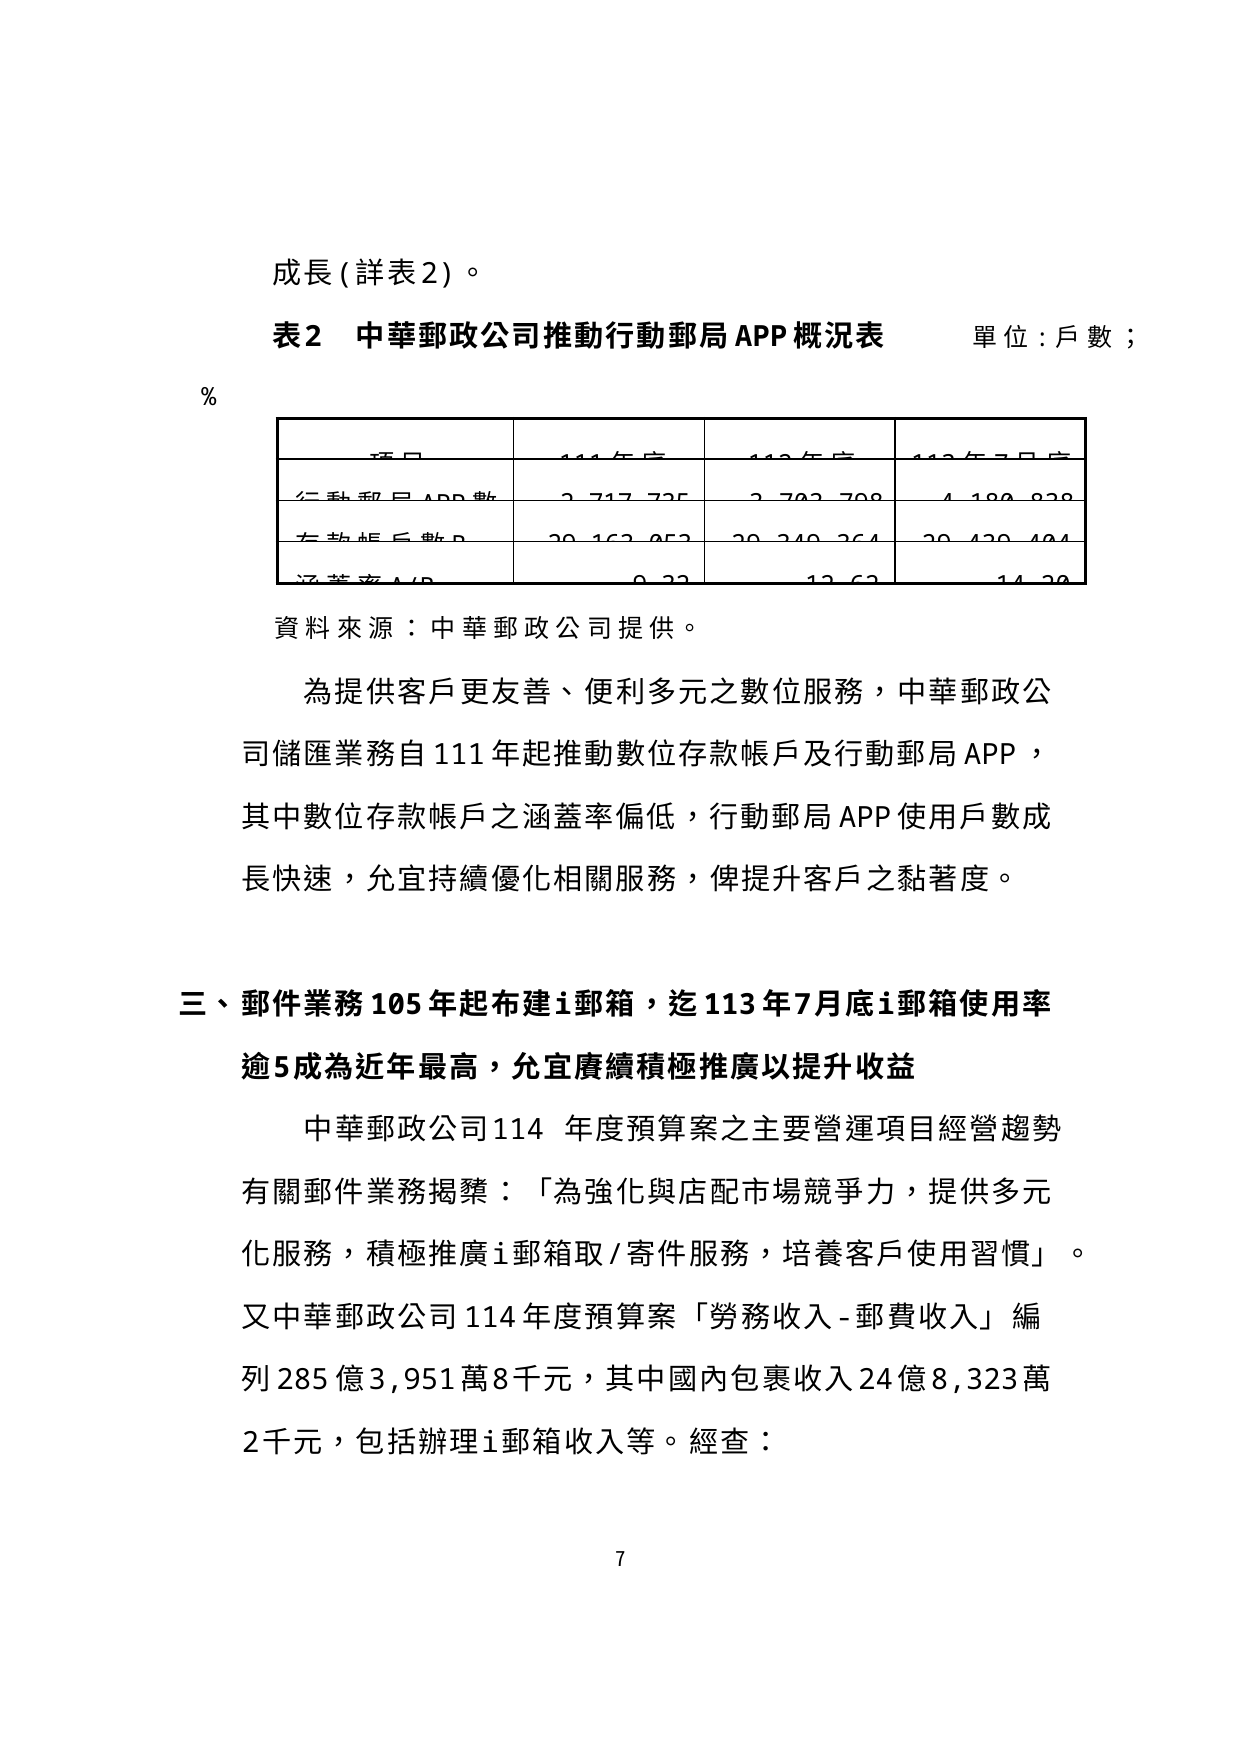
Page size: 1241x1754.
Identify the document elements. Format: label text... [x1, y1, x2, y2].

table_header 112年底 [705, 420, 894, 458]
text 三、郵件業務105年起布建i郵箱，迄113年7月底i郵箱使用率逾5成為近年最高，允宜賡續積極推廣以提升收益 [177, 960, 1063, 1085]
table_cell 29,439,404 [896, 501, 1084, 541]
table_cell 9.32 [514, 542, 704, 582]
table_cell 涵蓋率A/B [279, 542, 513, 582]
text 中華郵政公司114 年度預算案之主要營運項目經營趨勢有關郵件業務揭櫫：「為強化與店配市場競爭力，提供多元化服務，積極推廣i郵箱取/寄件服務，培養客戶使用習慣」。又中華郵政公司114年度預算案「勞務收入-郵費收入」編列285億3,951萬8千元，其中國內包裹收入24億8,323萬2千元，包括辦理i郵箱收入等。經查： [236, 1085, 1063, 1460]
table_cell 行動郵局APP數量A [279, 460, 513, 499]
table_cell 存款帳戶數B [279, 501, 513, 541]
table_cell 29,163,053 [514, 501, 704, 541]
table_header 113年7月底 [896, 420, 1084, 458]
text 為提供客戶更友善、便利多元之數位服務，中華郵政公司儲匯業務自111年起推動數位存款帳戶及行動郵局APP，其中數位存款帳戶之涵蓋率偏低，行動郵局APP使用戶數成長快速，允宜持續優化相關服務，俾提升客戶之黏著度。 [236, 648, 1063, 898]
table_cell 12.62 [705, 542, 894, 582]
table_cell 14.20 [896, 542, 1084, 582]
table_header 項目 [406, 454, 419, 458]
text 資料來源：中華郵政公司提供。 [266, 585, 1063, 648]
table_cell 3,703,798 [705, 460, 894, 499]
table_cell 2,717,735 [514, 460, 704, 499]
table_cell 4,180,838 [896, 460, 1084, 499]
table_header 項目 [279, 420, 513, 458]
text 成長(詳表2)。 [266, 229, 1063, 292]
table_header 111年底 [514, 420, 704, 458]
text 表2 中華郵政公司推動行動郵局APP概況表 單位:戶數；% [198, 292, 1149, 417]
table_cell 29,349,364 [705, 501, 894, 541]
